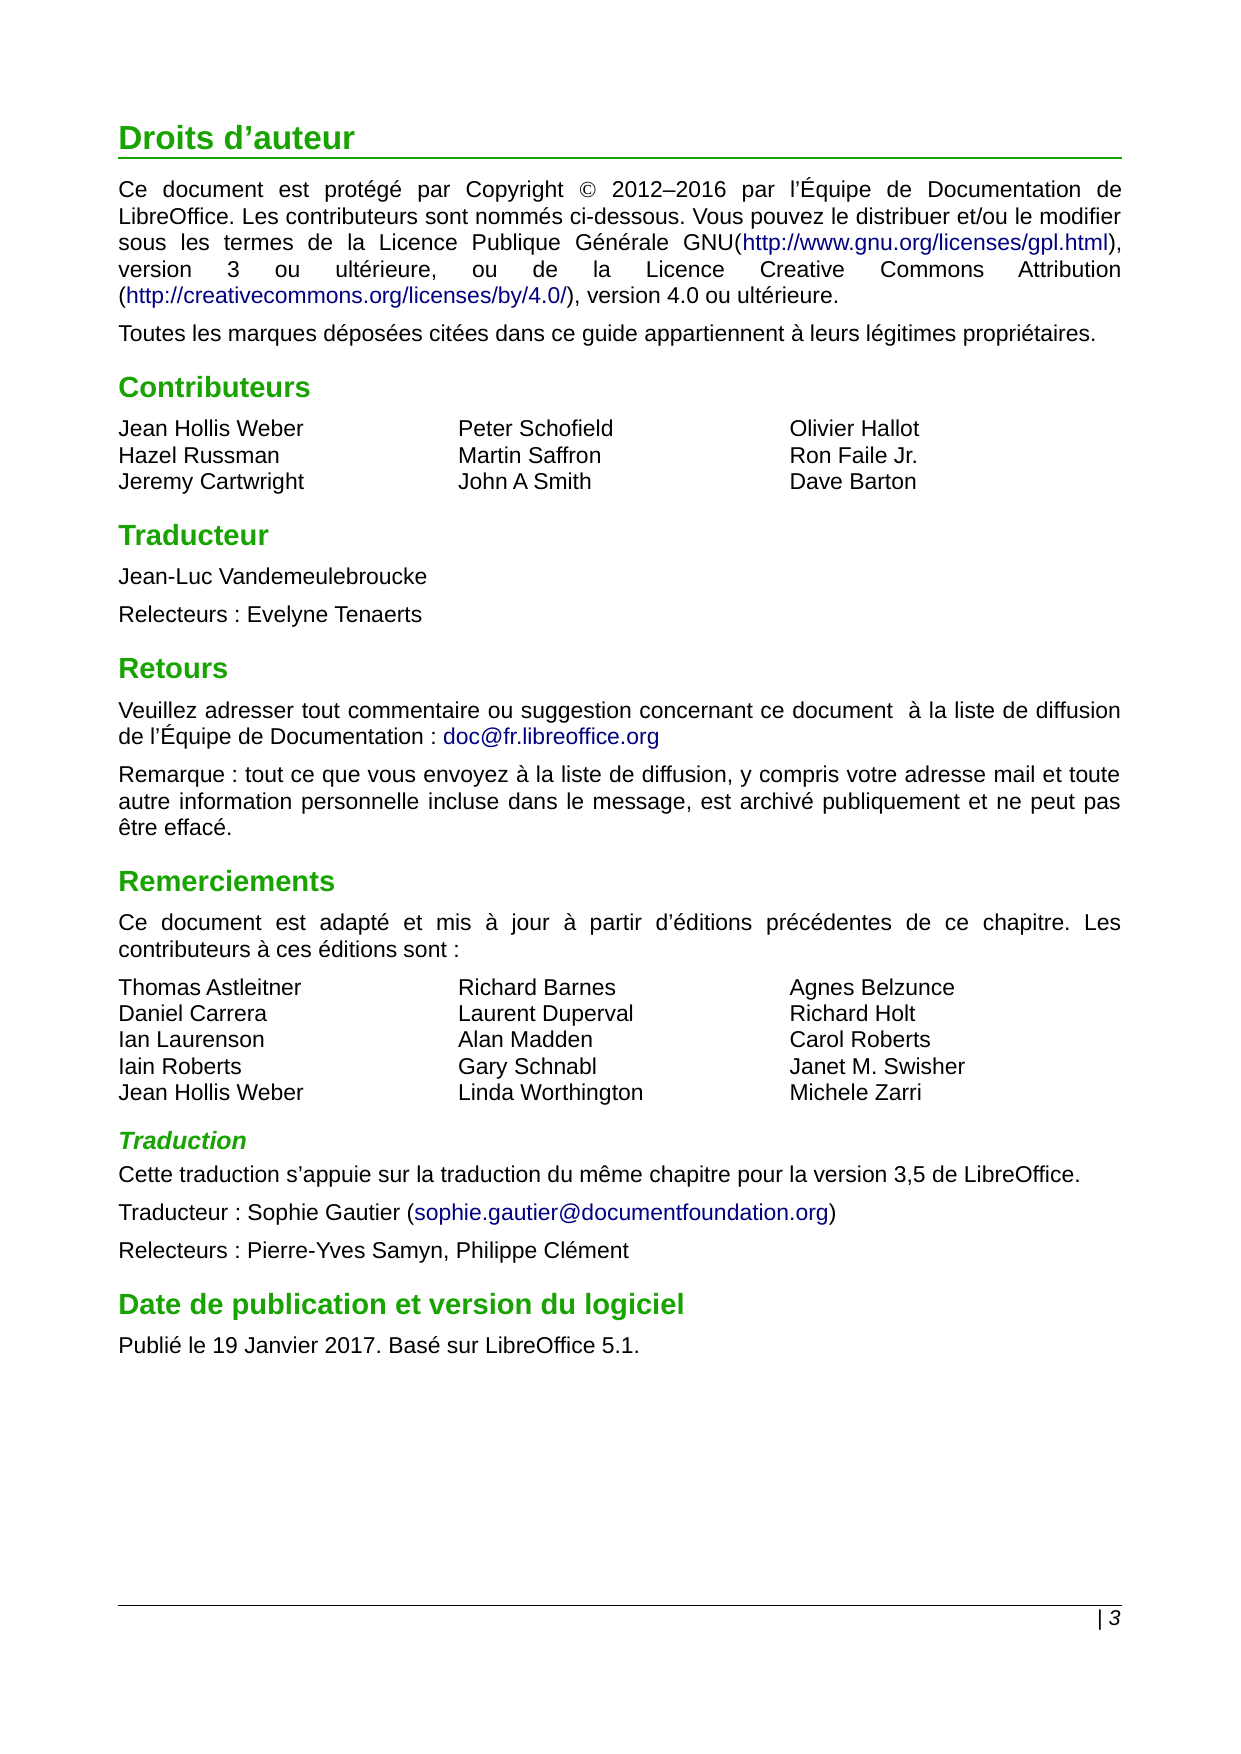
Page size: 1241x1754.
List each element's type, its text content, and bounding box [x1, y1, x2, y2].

text Toutes les marques déposées citées dans ce guide appartiennent à leurs légitimes propriétaires. [118, 320, 1122, 346]
text Relecteurs : Evelyne Tenaerts [118, 601, 1122, 628]
text Ce document est protégé par Copyright © 2012–2016 par l’Équipe de Documentation de LibreOffice. Les contributeurs sont nommés ci-dessous. Vous pouvez le distribuer et/ou le modifier sous les termes de la Licence Publique Générale GNU(http://www.gnu.org/licenses/gpl.html), version 3 ou ultérieure, ou de la Licence Creative Commons Attribution (http://creativecommons.org/licenses/by/4.0/), version 4.0 ou ultérieure. [118, 176, 1122, 308]
table_cell Iain Roberts [118, 1053, 458, 1079]
subtitle Contributeurs [118, 370, 1122, 403]
table_header Agnes Belzunce [789, 974, 1122, 1000]
table_cell Jeremy Cartwright [118, 468, 458, 494]
text Veuillez adresser tout commentaire ou suggestion concernant ce document à la liste de diffusion de l’Équipe de Documentation : doc@fr.libreoffice.org [118, 697, 1122, 749]
text Publié le 19 Janvier 2017. Basé sur LibreOffice 5.1. [118, 1332, 1122, 1359]
subtitle Traducteur [118, 518, 1122, 552]
table_header Olivier Hallot [789, 415, 1122, 442]
subtitle Droits d’auteur [118, 118, 1122, 157]
table_cell Richard Holt [789, 1000, 1122, 1026]
text Jean-Luc Vandemeulebroucke [118, 563, 1122, 590]
subtitle Traduction [118, 1126, 1122, 1155]
table_cell Laurent Duperval [458, 1000, 789, 1026]
text Traducteur : Sophie Gautier (sophie.gautier@documentfoundation.org) [118, 1199, 1122, 1225]
table_cell Dave Barton [789, 468, 1122, 494]
table_cell Ron Faile Jr. [789, 442, 1122, 468]
text Remarque : tout ce que vous envoyez à la liste de diffusion, y compris votre adresse mail et toute autre information personnelle incluse dans le message, est archivé publiquement et ne peut pas être effacé. [118, 761, 1122, 840]
table_header Thomas Astleitner [118, 974, 458, 1000]
table_cell Michele Zarri [789, 1079, 1122, 1106]
table_cell Martin Saffron [458, 442, 789, 468]
table_cell Janet M. Swisher [789, 1053, 1122, 1079]
table_cell Gary Schnabl [458, 1053, 789, 1079]
table_cell John A Smith [458, 468, 789, 494]
table_cell Carol Roberts [789, 1026, 1122, 1053]
subtitle Remerciements [118, 864, 1122, 897]
table_cell Hazel Russman [118, 442, 458, 468]
table_header Peter Schofield [458, 415, 789, 442]
table_header Jean Hollis Weber [118, 415, 458, 442]
text Cette traduction s’appuie sur la traduction du même chapitre pour la version 3,5 de LibreOffice. [118, 1161, 1122, 1187]
table_cell Jean Hollis Weber [118, 1079, 458, 1106]
subtitle Date de publication et version du logiciel [118, 1287, 1122, 1321]
table_header Richard Barnes [458, 974, 789, 1000]
text Ce document est adapté et mis à jour à partir d’éditions précédentes de ce chapitre. Les contributeurs à ces éditions sont : [118, 909, 1122, 962]
table_cell Alan Madden [458, 1026, 789, 1053]
text Relecteurs : Pierre-Yves Samyn, Philippe Clément [118, 1237, 1122, 1263]
table_cell Linda Worthington [458, 1079, 789, 1106]
subtitle Retours [118, 651, 1122, 685]
table_cell Daniel Carrera [118, 1000, 458, 1026]
table_cell Ian Laurenson [118, 1026, 458, 1053]
